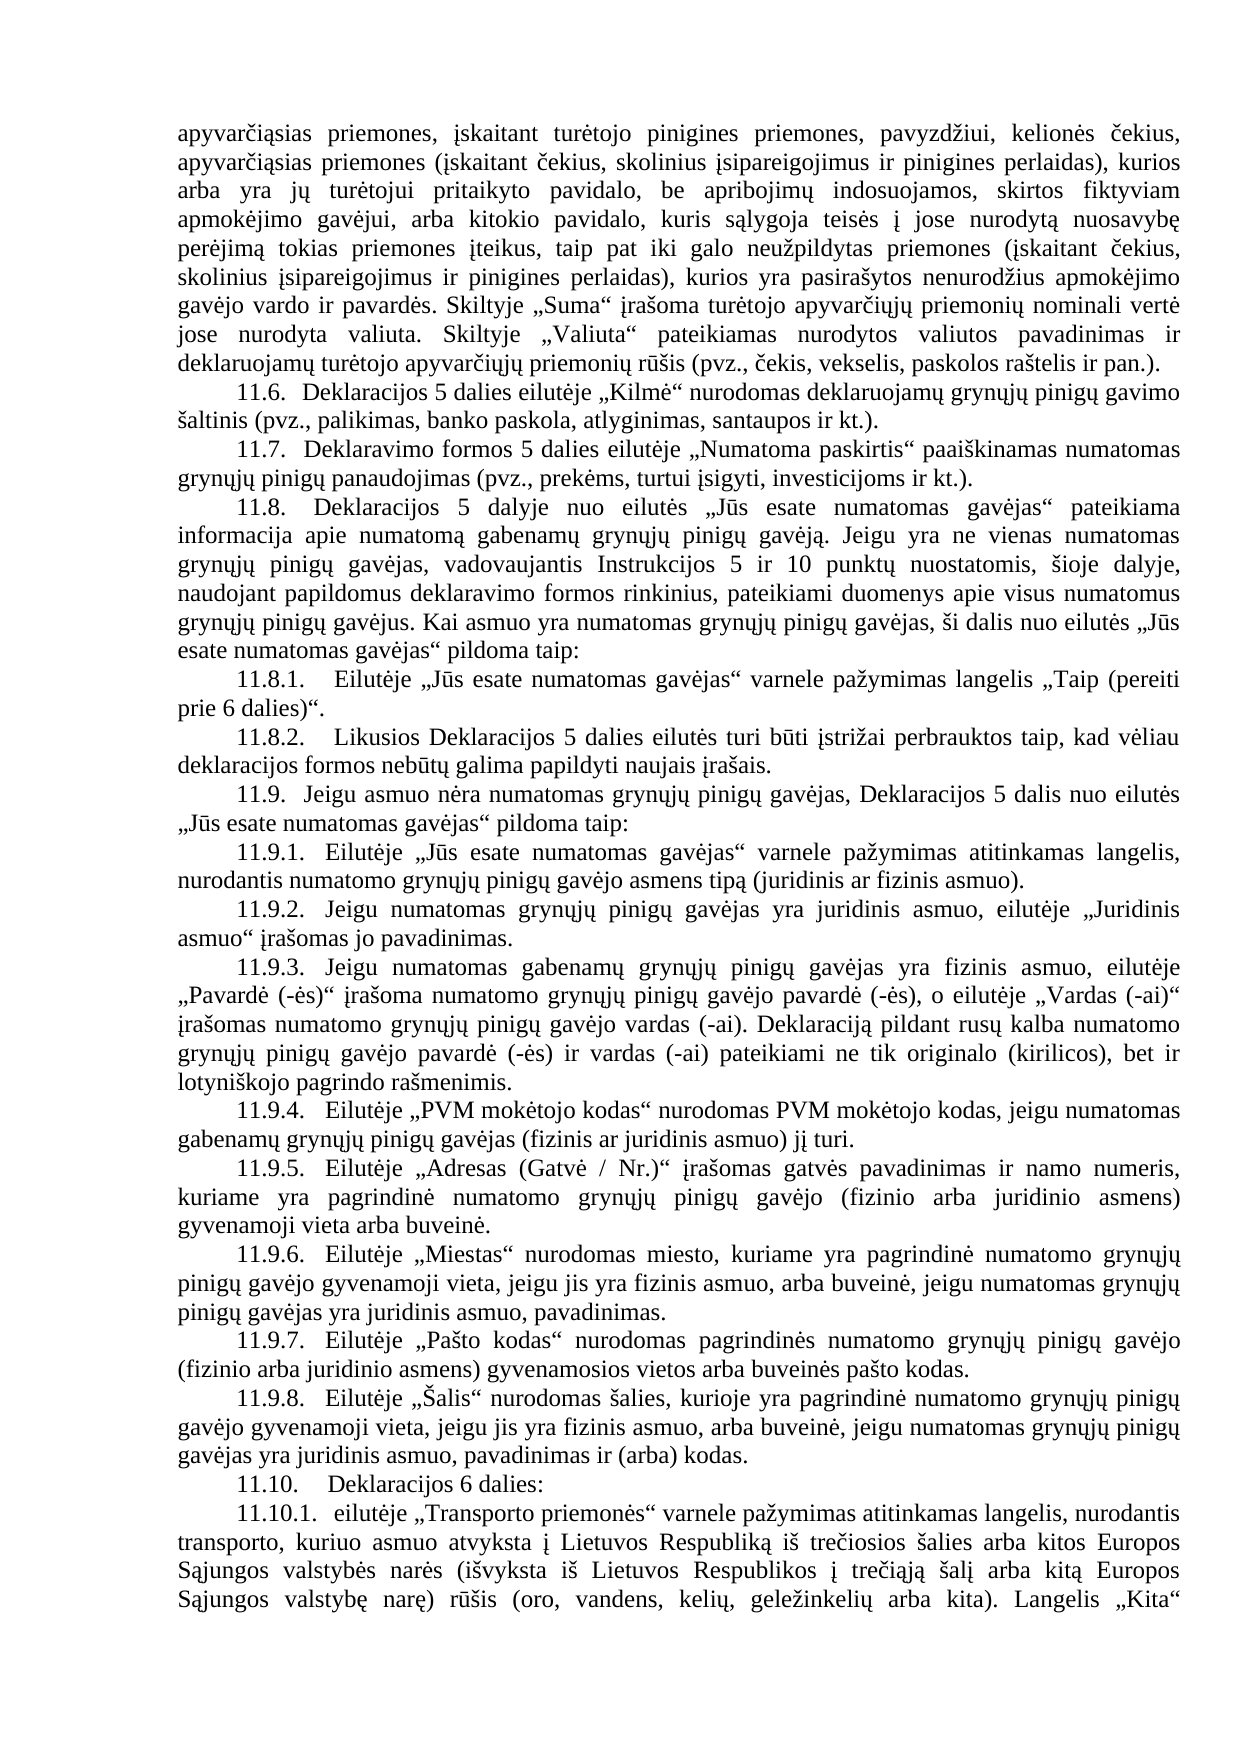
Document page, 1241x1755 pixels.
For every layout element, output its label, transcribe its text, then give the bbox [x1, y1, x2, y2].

text apyvarčiąsias priemones, įskaitant turėtojo pinigines priemones, pavyzdžiui, kelionės čekius, apyvarčiąsias priemones (įskaitant čekius, skolinius įsipareigojimus ir pinigines perlaidas), kurios arba yra jų turėtojui pritaikyto pavidalo, be apribojimų indosuojamos, skirtos fiktyviam apmokėjimo gavėjui, arba kitokio pavidalo, kuris sąlygoja teisės į jose nurodytą nuosavybę perėjimą tokias priemones įteikus, taip pat iki galo neužpildytas priemones (įskaitant čekius, skolinius įsipareigojimus ir pinigines perlaidas), kurios yra pasirašytos nenurodžius apmokėjimo gavėjo vardo ir pavardės. Skiltyje „Suma“ įrašoma turėtojo apyvarčiųjų priemonių nominali vertė jose nurodyta valiuta. Skiltyje „Valiuta“ pateikiamas nurodytos valiutos pavadinimas ir deklaruojamų turėtojo apyvarčiųjų priemonių rūšis (pvz., čekis, vekselis, paskolos raštelis ir pan.). [177, 118, 1181, 377]
text 11.9.4. Eilutėje „PVM mokėtojo kodas“ nurodomas PVM mokėtojo kodas, jeigu numatomas gabenamų grynųjų pinigų gavėjas (fizinis ar juridinis asmuo) jį turi. [177, 1096, 1181, 1153]
text 11.9.5. Eilutėje „Adresas (Gatvė / Nr.)“ įrašomas gatvės pavadinimas ir namo numeris, kuriame yra pagrindinė numatomo grynųjų pinigų gavėjo (fizinio arba juridinio asmens) gyvenamoji vieta arba buveinė. [177, 1153, 1181, 1239]
text 11.9.3. Jeigu numatomas gabenamų grynųjų pinigų gavėjas yra fizinis asmuo, eilutėje „Pavardė (-ės)“ įrašoma numatomo grynųjų pinigų gavėjo pavardė (-ės), o eilutėje „Vardas (-ai)“ įrašomas numatomo grynųjų pinigų gavėjo vardas (-ai). Deklaraciją pildant rusų kalba numatomo grynųjų pinigų gavėjo pavardė (-ės) ir vardas (-ai) pateikiami ne tik originalo (kirilicos), bet ir lotyniškojo pagrindo rašmenimis. [177, 952, 1181, 1096]
text 11.10. Deklaracijos 6 dalies: [177, 1469, 1181, 1498]
text 11.9.8. Eilutėje „Šalis“ nurodomas šalies, kurioje yra pagrindinė numatomo grynųjų pinigų gavėjo gyvenamoji vieta, jeigu jis yra fizinis asmuo, arba buveinė, jeigu numatomas grynųjų pinigų gavėjas yra juridinis asmuo, pavadinimas ir (arba) kodas. [177, 1383, 1181, 1469]
text 11.8. Deklaracijos 5 dalyje nuo eilutės „Jūs esate numatomas gavėjas“ pateikiama informacija apie numatomą gabenamų grynųjų pinigų gavėją. Jeigu yra ne vienas numatomas grynųjų pinigų gavėjas, vadovaujantis Instrukcijos 5 ir 10 punktų nuostatomis, šioje dalyje, naudojant papildomus deklaravimo formos rinkinius, pateikiami duomenys apie visus numatomus grynųjų pinigų gavėjus. Kai asmuo yra numatomas grynųjų pinigų gavėjas, ši dalis nuo eilutės „Jūs esate numatomas gavėjas“ pildoma taip: [177, 492, 1181, 664]
text 11.9.1. Eilutėje „Jūs esate numatomas gavėjas“ varnele pažymimas atitinkamas langelis, nurodantis numatomo grynųjų pinigų gavėjo asmens tipą (juridinis ar fizinis asmuo). [177, 837, 1181, 894]
text 11.9. Jeigu asmuo nėra numatomas grynųjų pinigų gavėjas, Deklaracijos 5 dalis nuo eilutės „Jūs esate numatomas gavėjas“ pildoma taip: [177, 779, 1181, 837]
text 11.9.6. Eilutėje „Miestas“ nurodomas miesto, kuriame yra pagrindinė numatomo grynųjų pinigų gavėjo gyvenamoji vieta, jeigu jis yra fizinis asmuo, arba buveinė, jeigu numatomas grynųjų pinigų gavėjas yra juridinis asmuo, pavadinimas. [177, 1239, 1181, 1326]
text 11.8.2. Likusios Deklaracijos 5 dalies eilutės turi būti įstrižai perbrauktos taip, kad vėliau deklaracijos formos nebūtų galima papildyti naujais įrašais. [177, 722, 1181, 779]
text 11.9.7. Eilutėje „Pašto kodas“ nurodomas pagrindinės numatomo grynųjų pinigų gavėjo (fizinio arba juridinio asmens) gyvenamosios vietos arba buveinės pašto kodas. [177, 1326, 1181, 1383]
text 11.10.1. eilutėje „Transporto priemonės“ varnele pažymimas atitinkamas langelis, nurodantis transporto, kuriuo asmuo atvyksta į Lietuvos Respubliką iš trečiosios šalies arba kitos Europos Sąjungos valstybės narės (išvyksta iš Lietuvos Respublikos į trečiąją šalį arba kitą Europos Sąjungos valstybę narę) rūšis (oro, vandens, kelių, geležinkelių arba kita). Langelis „Kita“ [177, 1498, 1181, 1613]
text 11.8.1. Eilutėje „Jūs esate numatomas gavėjas“ varnele pažymimas langelis „Taip (pereiti prie 6 dalies)“. [177, 664, 1181, 722]
text 11.9.2. Jeigu numatomas grynųjų pinigų gavėjas yra juridinis asmuo, eilutėje „Juridinis asmuo“ įrašomas jo pavadinimas. [177, 894, 1181, 952]
text 11.6. Deklaracijos 5 dalies eilutėje „Kilmė“ nurodomas deklaruojamų grynųjų pinigų gavimo šaltinis (pvz., palikimas, banko paskola, atlyginimas, santaupos ir kt.). [177, 377, 1181, 434]
text 11.7. Deklaravimo formos 5 dalies eilutėje „Numatoma paskirtis“ paaiškinamas numatomas grynųjų pinigų panaudojimas (pvz., prekėms, turtui įsigyti, investicijoms ir kt.). [177, 434, 1181, 492]
